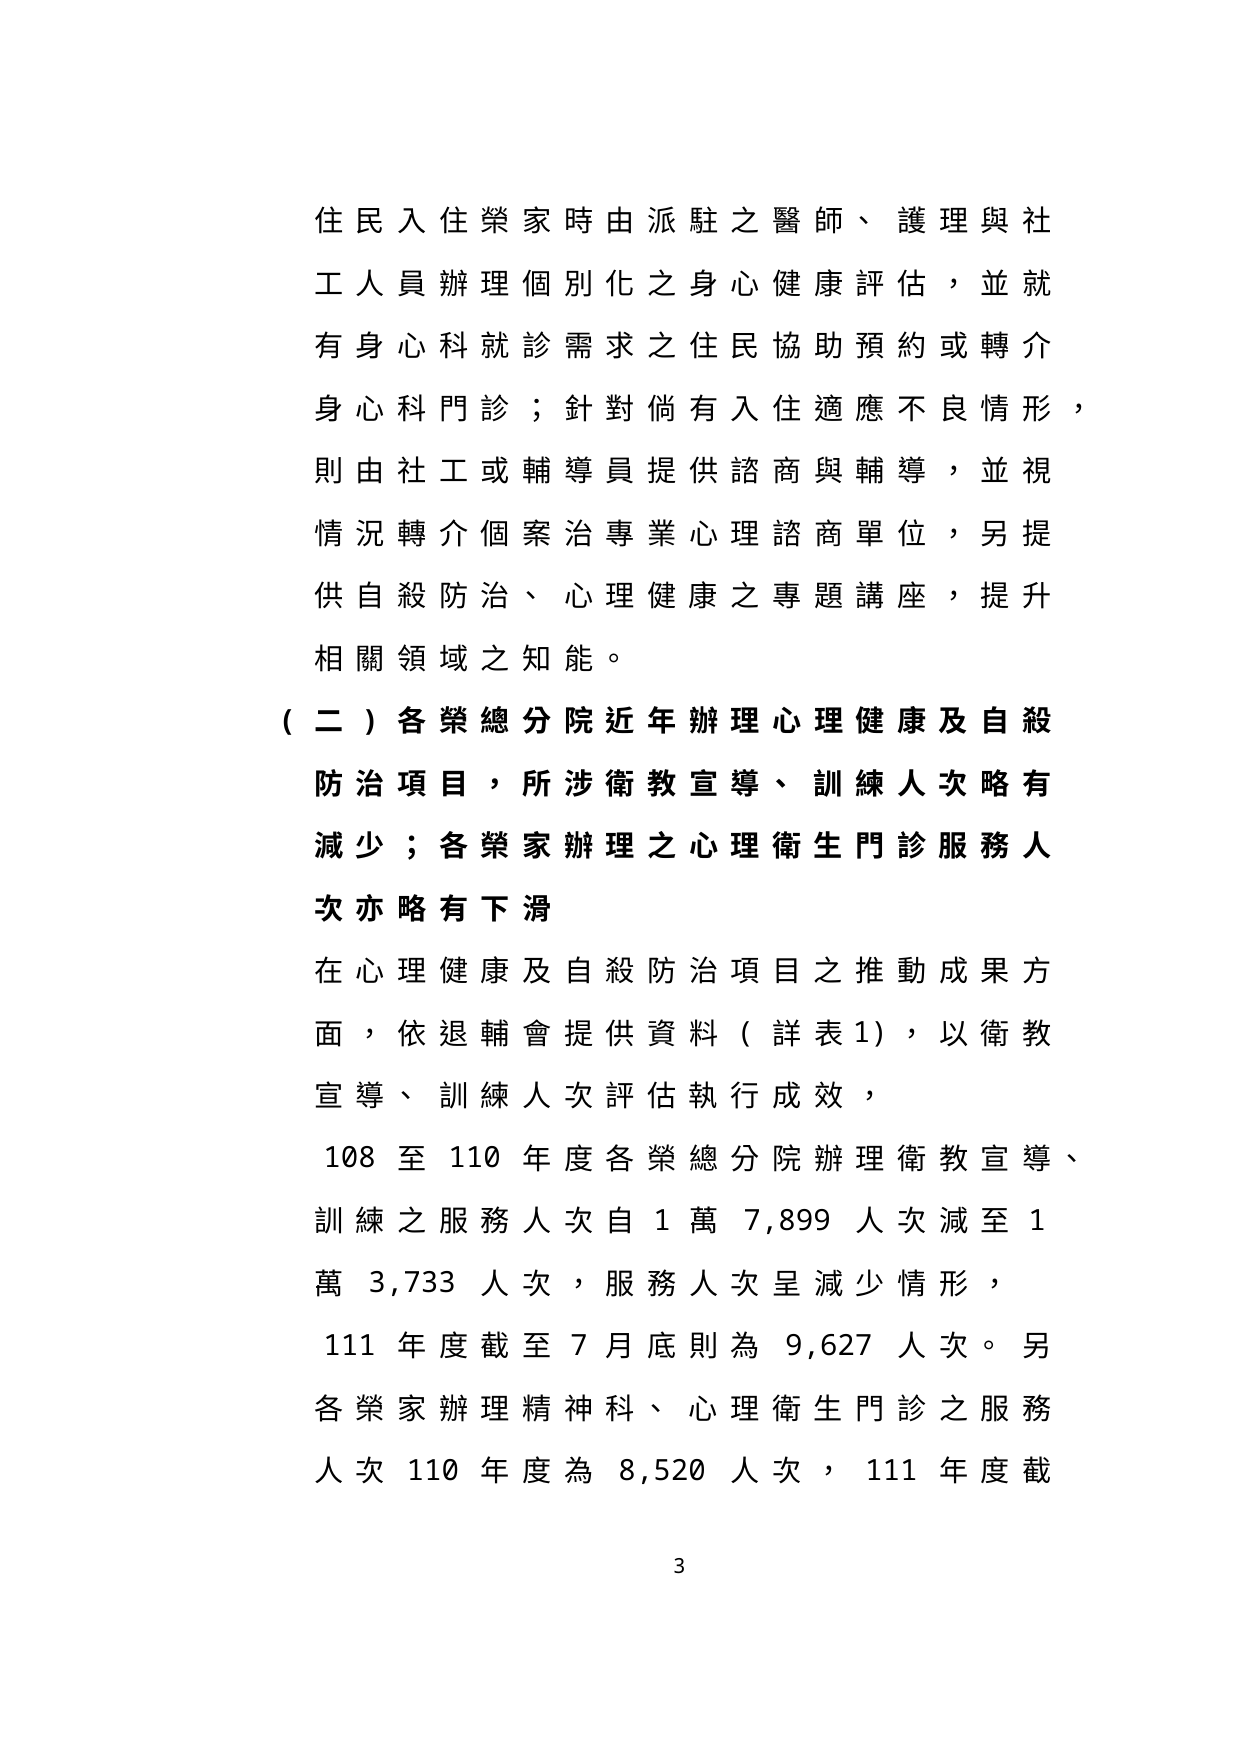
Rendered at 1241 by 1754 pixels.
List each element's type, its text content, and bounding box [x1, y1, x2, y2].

text 在心理健康及自殺防治項目之推動成果方面，依退輔會提供資料(詳表1)，以衛教宣導、訓練人次評估執行成效， 108至110年度各榮總分院辦理衛教宣導、訓練之服務人次自1萬7,899人次減至1萬3,733人次，服務人次呈減少情形，111年度截至7月底則為9,627人次。另各榮家辦理精神科、心理衛生門診之服務人次110年度為8,520人次，111年度截至7月底為4,747人次，反映榮家住民對相關醫療服務仍有相當需求；至於同期間心理諮商服務人次介於740人次與1,163人次，心理衛生相關專題講座之平均服務人次則介於2,496人次與3,039人次，111年度截至7月底心理諮商服務人次491人次，心理衛生專題講座服務人次751人次。 [271, 927, 1058, 1490]
text (二)各榮總分院近年辦理心理健康及自殺防治項目，所涉衛教宣導、訓練人次略有減少；各榮家辦理之心理衛生門診服務人次亦略有下滑 [242, 677, 1058, 927]
text 依退輔會提供資料，近年各榮總分院推動之公共衛生政策內涵除身體疾病之防治、健康促進等外，亦包括推動心理健康及自殺防治，其具體作法包括各榮總分院派員赴社區與榮家辦理心理健康促進相關宣導，並積極推廣自殺防治守門人訓練課程，俾降低意外事件及自殺，促進榮民(眷)及社區民眾之身心健康。在榮家方面，除住民入住榮家時由派駐之醫師、護理與社工人員辦理個別化之身心健康評估，並就有身心科就診需求之住民協助預約或轉介身心科門診；針對倘有入住適應不良情形，則由社工或輔導員提供諮商與輔導，並視情況轉介個案治專業心理諮商單位，另提供自殺防治、心理健康之專題講座，提升相關領域之知能。 [271, 177, 1058, 677]
